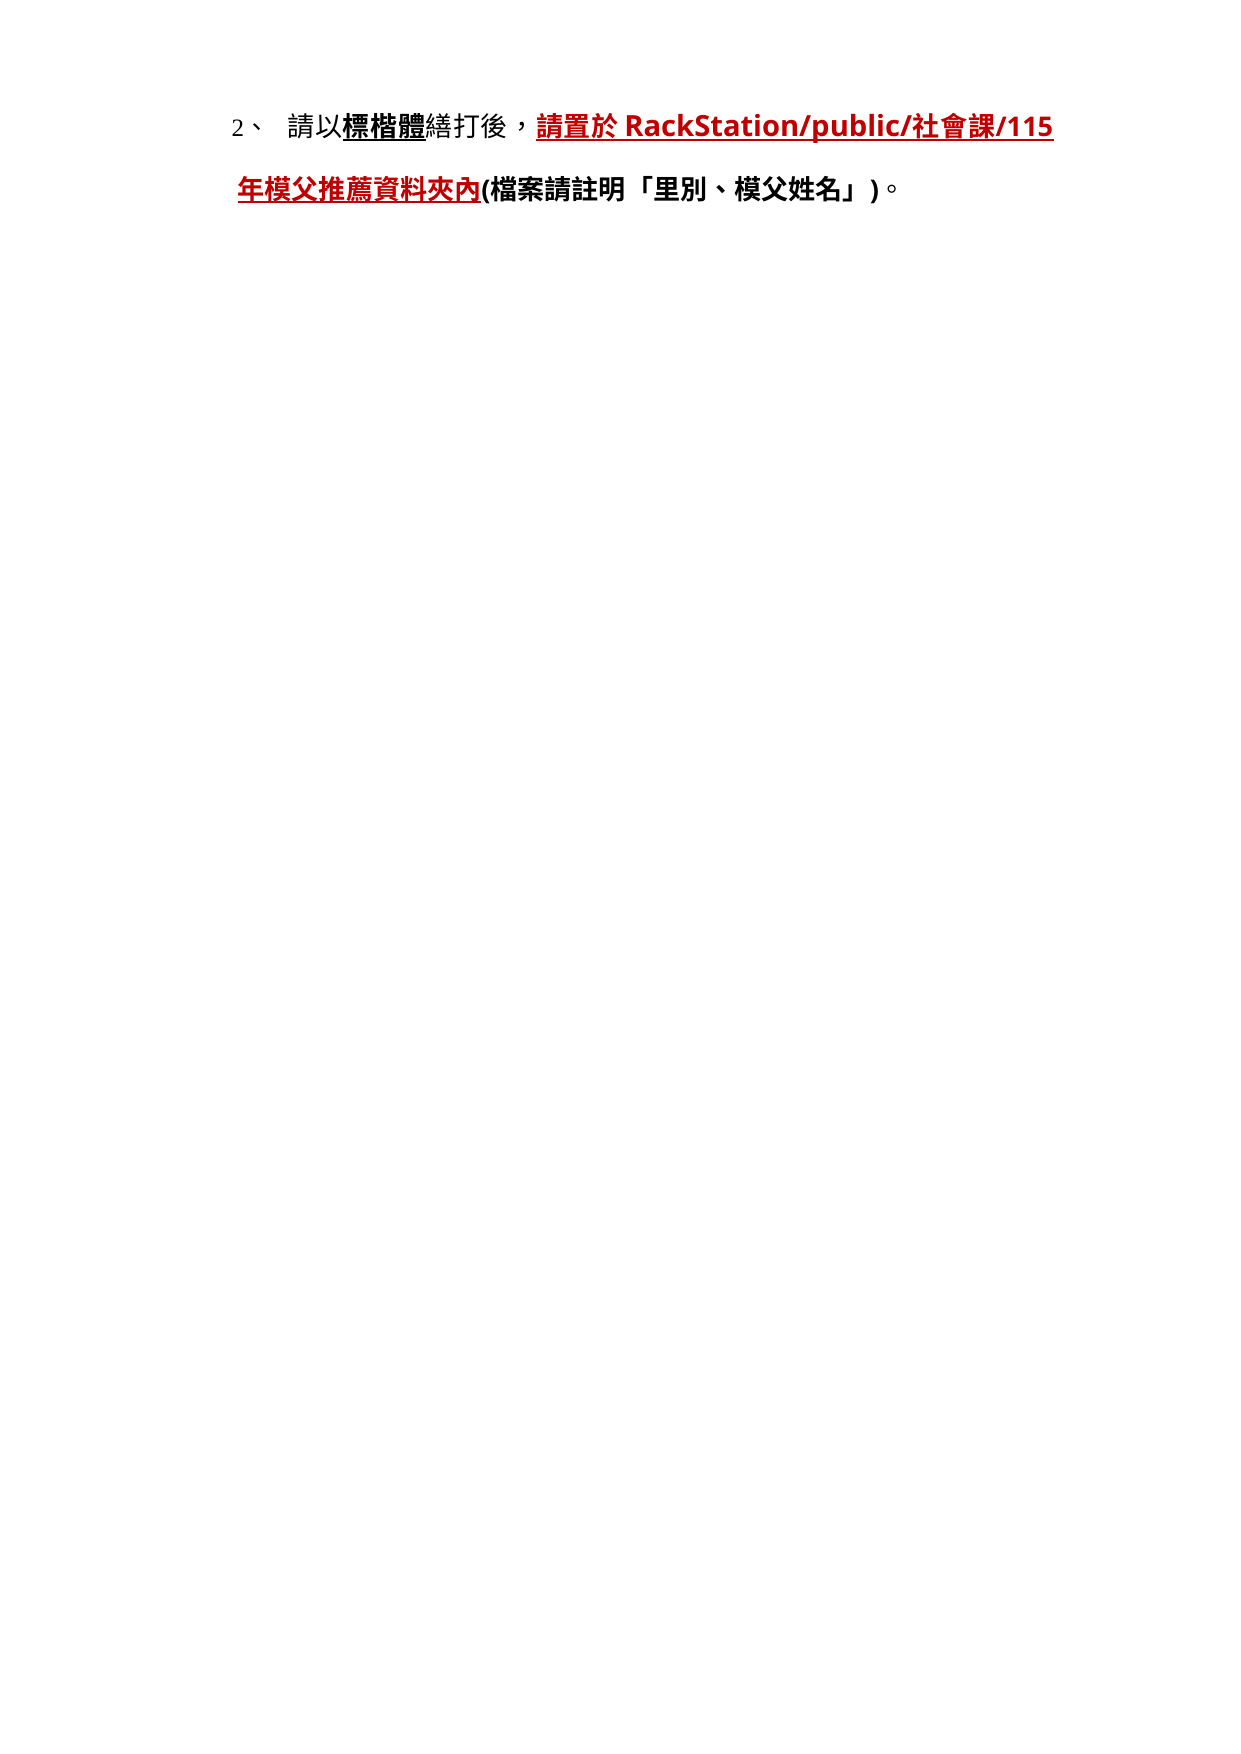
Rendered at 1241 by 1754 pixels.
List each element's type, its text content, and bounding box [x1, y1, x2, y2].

list 請以標楷體繕打後，請置於RackStation/public/社會課/115年模父推薦資料夾內(檔案請註明「里別、模父姓名」)。 [231, 83, 1053, 208]
